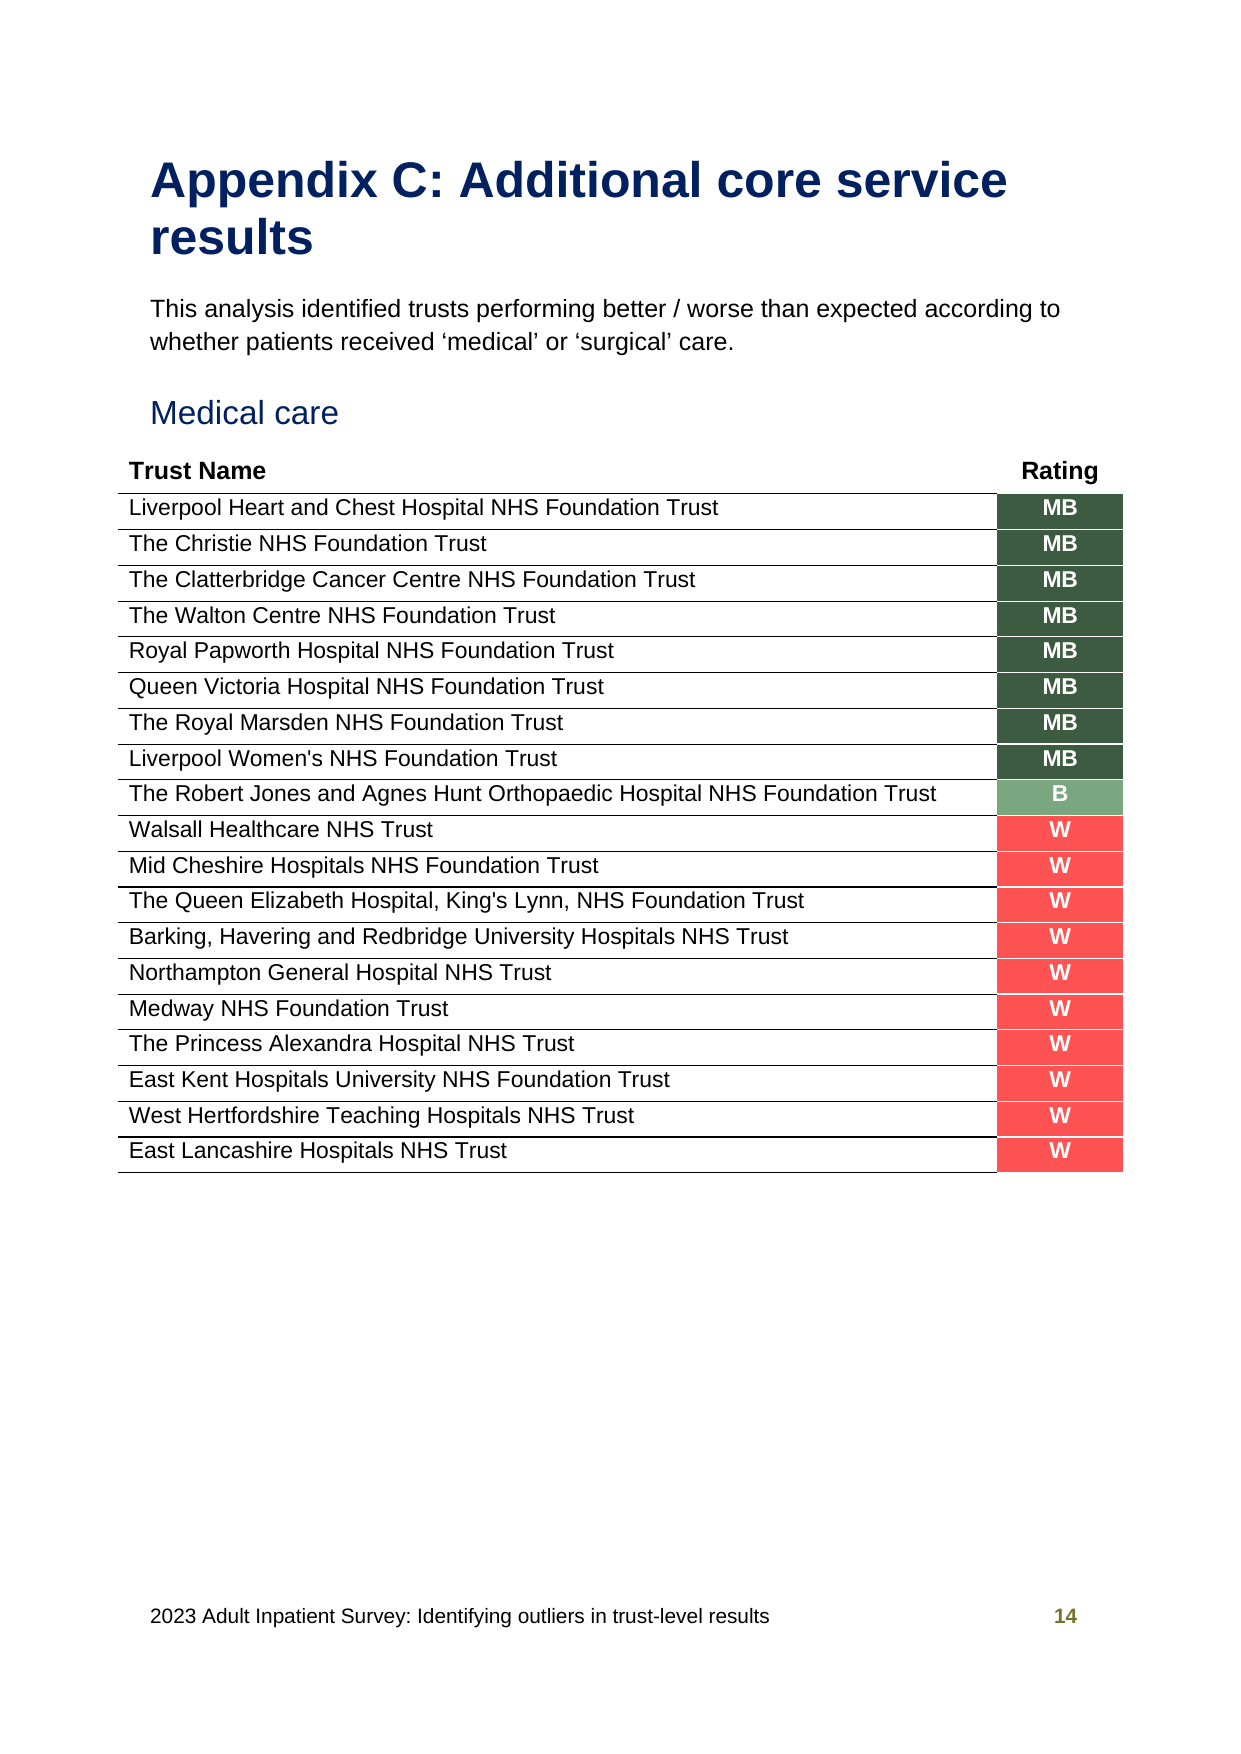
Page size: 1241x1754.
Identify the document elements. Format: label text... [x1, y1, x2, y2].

table_cell MB [997, 745, 1123, 779]
table_cell W [997, 1066, 1123, 1101]
table_cell The Royal Marsden NHS Foundation Trust [118, 709, 997, 743]
table_cell W [997, 1138, 1123, 1172]
table_cell East Lancashire Hospitals NHS Trust [118, 1138, 997, 1172]
table_cell West Hertfordshire Teaching Hospitals NHS Trust [118, 1102, 997, 1136]
table_cell MB [997, 494, 1123, 529]
table_cell Medway NHS Foundation Trust [118, 995, 997, 1029]
table_cell Barking, Havering and Redbridge University Hospitals NHS Trust [118, 923, 997, 958]
table_cell The Queen Elizabeth Hospital, King's Lynn, NHS Foundation Trust [118, 888, 997, 922]
table_cell The Robert Jones and Agnes Hunt Orthopaedic Hospital NHS Foundation Trust [118, 780, 997, 815]
table_cell MB [997, 602, 1123, 636]
text This analysis identified trusts performing better / worse than expected according to whether patients received ‘medical’ or ‘surgical’ care. [150, 294, 1090, 356]
table_cell Queen Victoria Hospital NHS Foundation Trust [118, 673, 997, 708]
table_cell W [997, 959, 1123, 993]
table_cell W [997, 1030, 1123, 1065]
table_cell W [997, 816, 1123, 851]
table_cell W [997, 852, 1123, 886]
table_cell Liverpool Heart and Chest Hospital NHS Foundation Trust [118, 494, 997, 529]
table_cell MB [997, 673, 1123, 708]
table_cell MB [997, 566, 1123, 601]
table_header Rating [997, 456, 1123, 493]
table_cell W [997, 1102, 1123, 1136]
table_cell MB [997, 530, 1123, 565]
table_cell W [997, 923, 1123, 958]
subtitle Appendix C: Additional core service results [150, 150, 1090, 265]
table_cell Northampton General Hospital NHS Trust [118, 959, 997, 993]
table_cell Royal Papworth Hospital NHS Foundation Trust [118, 637, 997, 672]
table_cell MB [997, 709, 1123, 743]
table_cell MB [997, 637, 1123, 672]
table_cell The Clatterbridge Cancer Centre NHS Foundation Trust [118, 566, 997, 601]
table_cell The Princess Alexandra Hospital NHS Trust [118, 1030, 997, 1065]
table_cell Walsall Healthcare NHS Trust [118, 816, 997, 851]
table_cell B [997, 780, 1123, 815]
table_cell W [997, 888, 1123, 922]
table_cell Liverpool Women's NHS Foundation Trust [118, 745, 997, 779]
text Medical care [150, 393, 1090, 431]
table_cell The Walton Centre NHS Foundation Trust [118, 602, 997, 636]
table_cell East Kent Hospitals University NHS Foundation Trust [118, 1066, 997, 1101]
table_header Trust Name [118, 456, 997, 493]
table_cell W [997, 995, 1123, 1029]
table_cell The Christie NHS Foundation Trust [118, 530, 997, 565]
table_cell Mid Cheshire Hospitals NHS Foundation Trust [118, 852, 997, 886]
